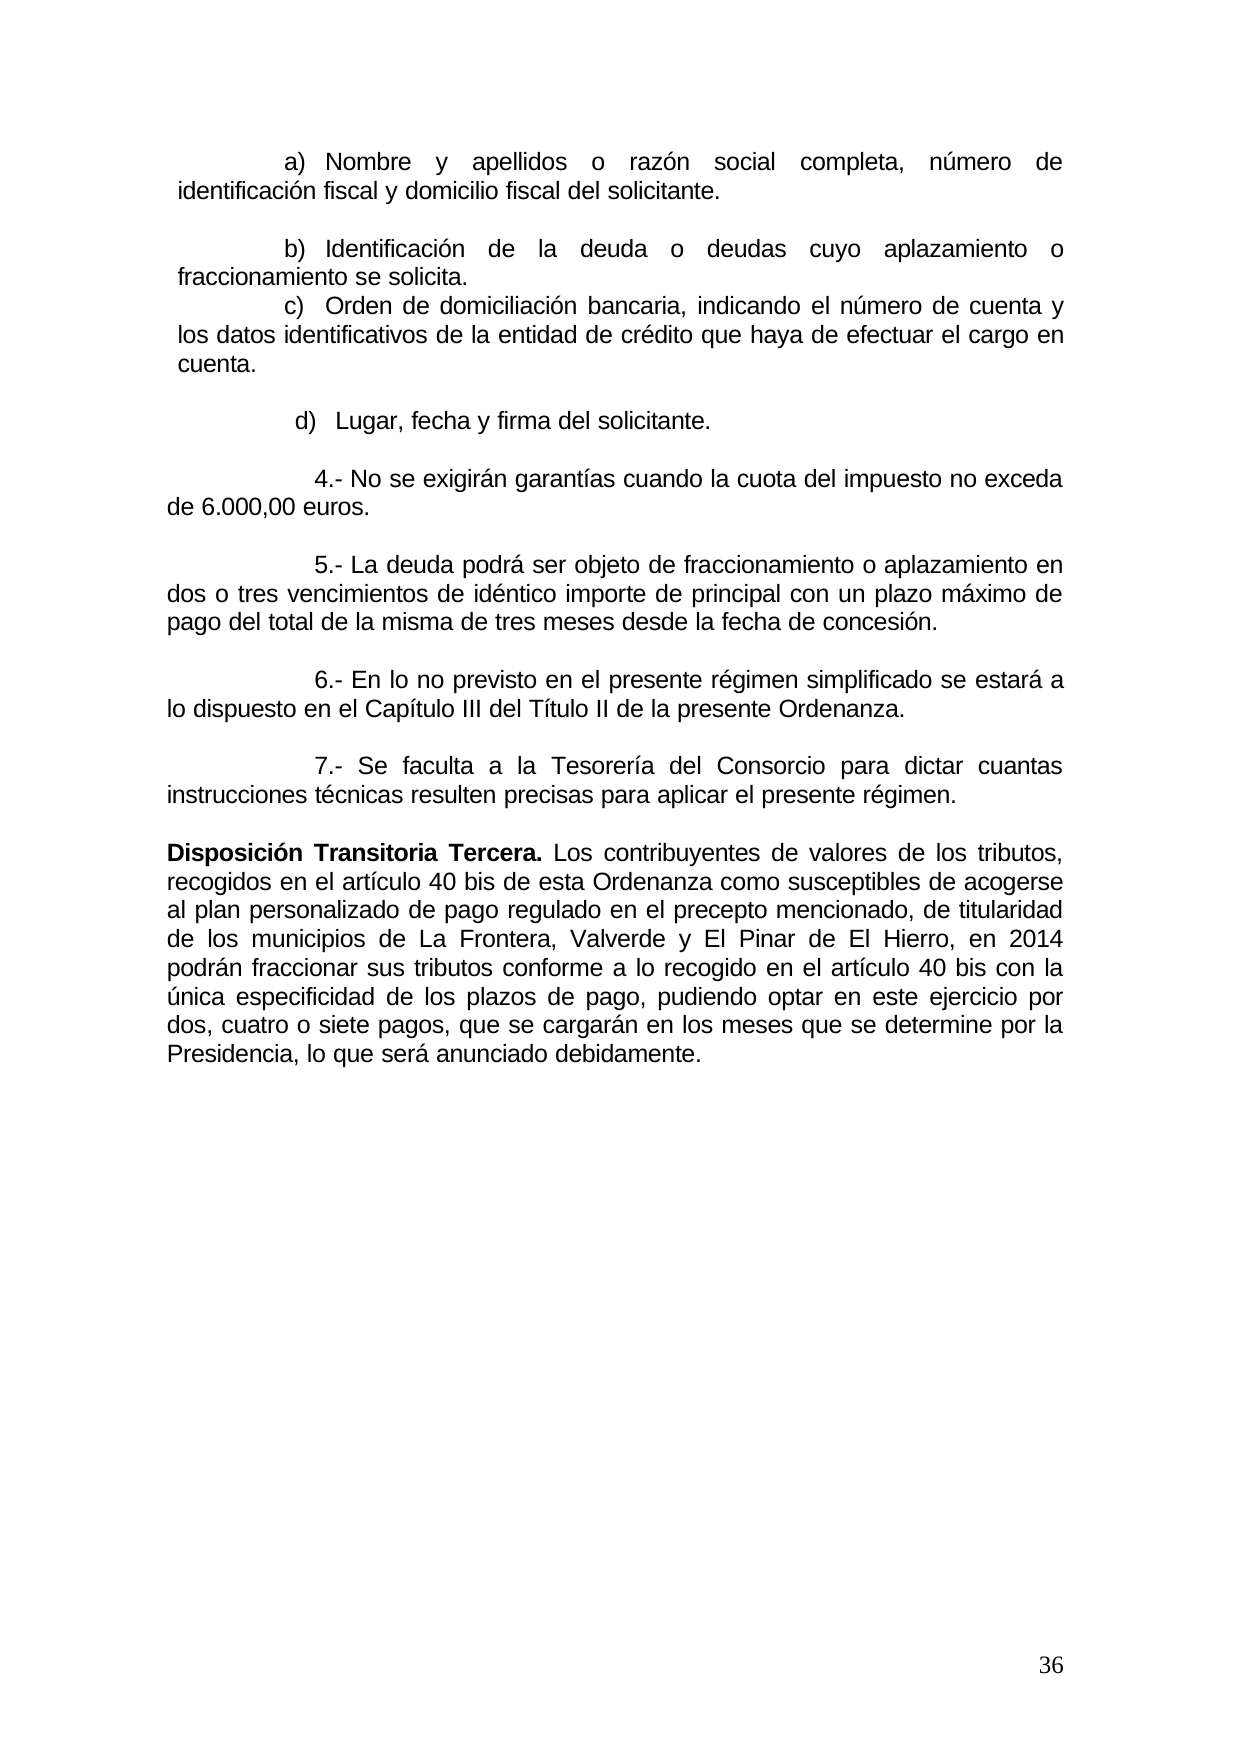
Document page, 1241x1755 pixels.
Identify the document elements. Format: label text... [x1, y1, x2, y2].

list Nombre y apellidos o razón social completa, número de identificación fiscal y domicilio fiscal del solicitante. [167, 147, 1064, 205]
text Disposición Transitoria Tercera. Los contribuyentes de valores de los tributos, recogidos en el artículo 40 bis de esta Ordenanza como susceptibles de acogerse al plan personalizado de pago regulado en el precepto mencionado, de titularidad de los municipios de La Frontera, Valverde y El Pinar de El Hierro, en 2014 podrán fraccionar sus tributos conforme a lo recogido en el artículo 40 bis con la única especificidad de los plazos de pago, pudiendo optar en este ejercicio por dos, cuatro o siete pagos, que se cargarán en los meses que se determine por la Presidencia, lo que será anunciado debidamente. [167, 838, 1064, 1068]
list Orden de domiciliación bancaria, indicando el número de cuenta y los datos identificativos de la entidad de crédito que haya de efectuar el cargo en cuenta. [167, 291, 1064, 377]
list Lugar, fecha y firma del solicitante. [325, 406, 1076, 435]
list Identificación de la deuda o deudas cuyo aplazamiento o fraccionamiento se solicita. [167, 234, 1064, 291]
text 6.- En lo no previsto en el presente régimen simplificado se estará a lo dispuesto en el Capítulo III del Título II de la presente Ordenanza. [167, 665, 1064, 722]
text 4.- No se exigirán garantías cuando la cuota del impuesto no exceda de 6.000,00 euros. [167, 464, 1064, 521]
text 5.- La deuda podrá ser objeto de fraccionamiento o aplazamiento en dos o tres vencimientos de idéntico importe de principal con un plazo máximo de pago del total de la misma de tres meses desde la fecha de concesión. [167, 550, 1064, 636]
text 7.- Se faculta a la Tesorería del Consorcio para dictar cuantas instrucciones técnicas resulten precisas para aplicar el presente régimen. [167, 751, 1064, 809]
